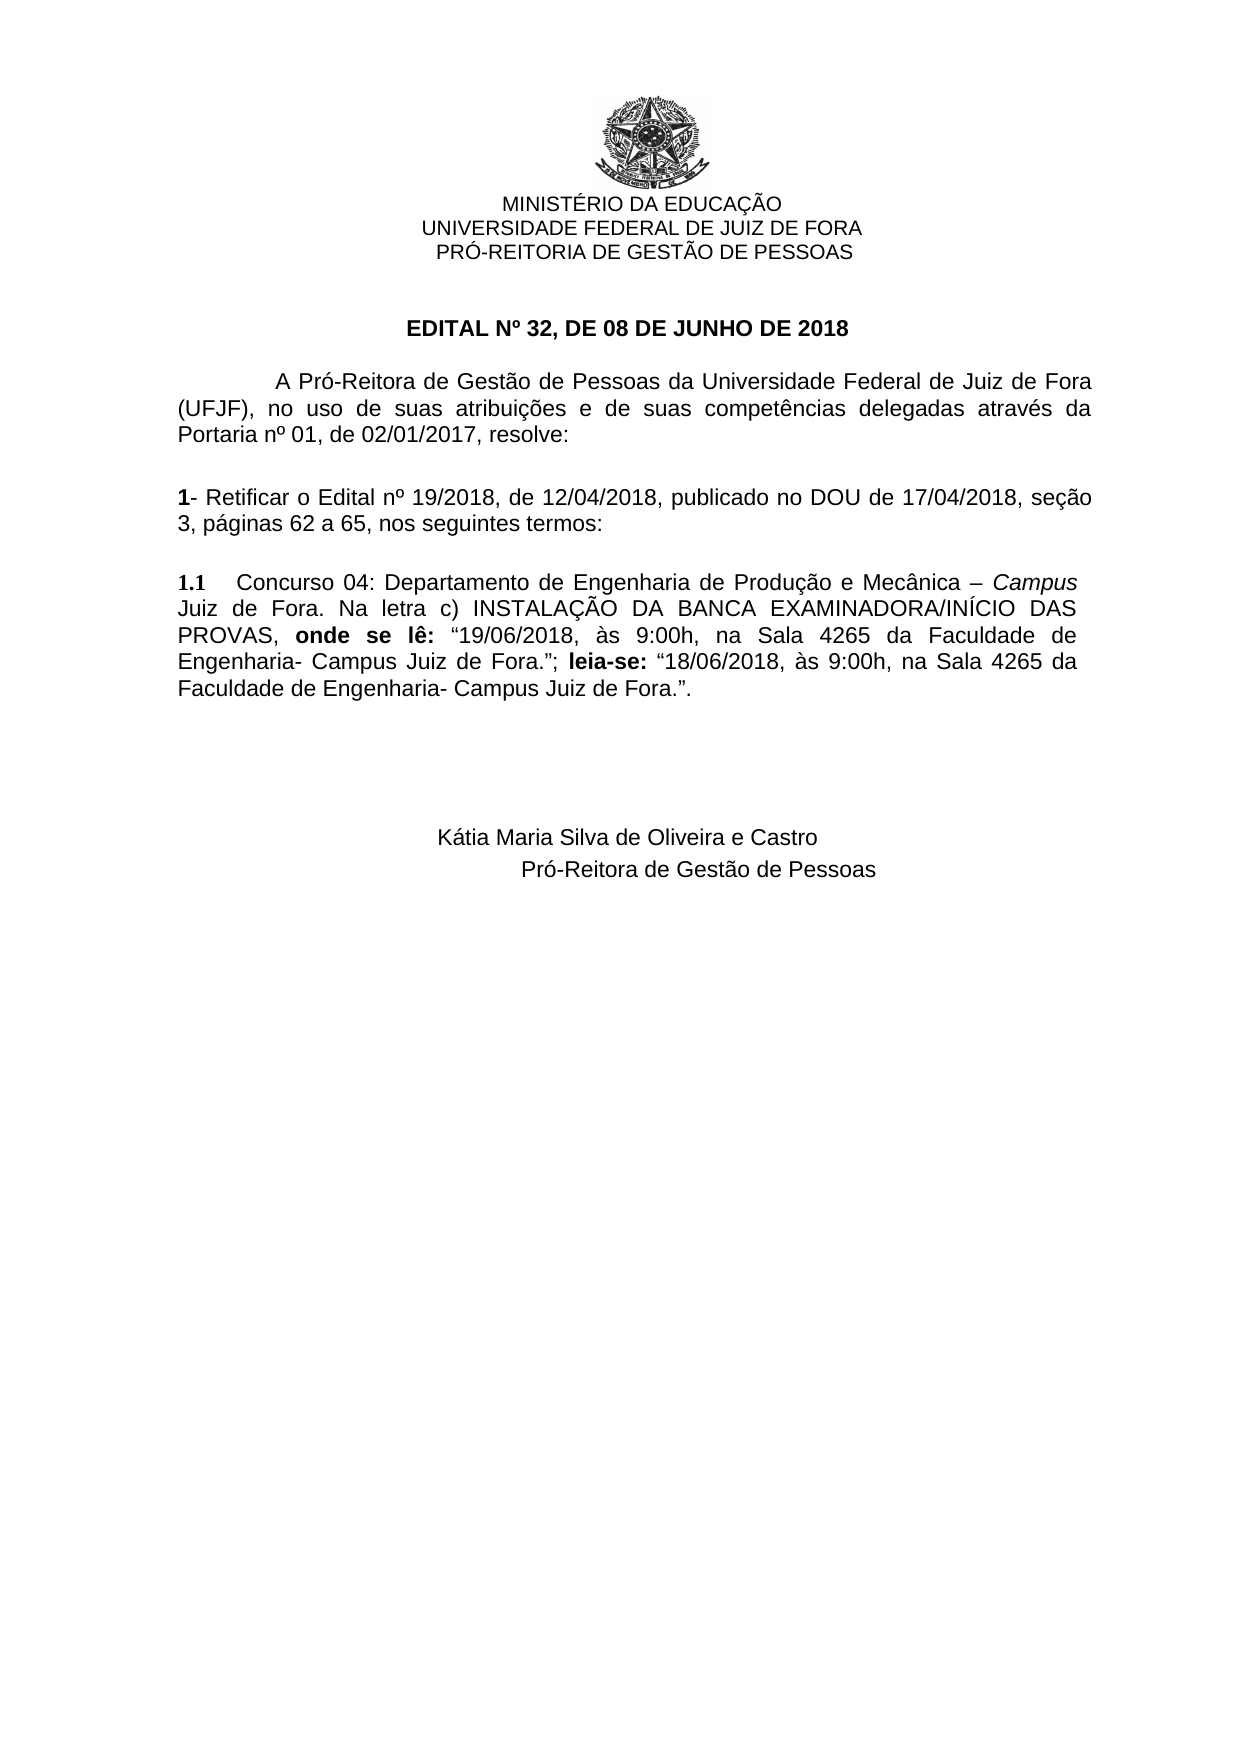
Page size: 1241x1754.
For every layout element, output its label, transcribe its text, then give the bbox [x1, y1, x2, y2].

text MINISTÉRIO DA EDUCAÇÃO [59, 192, 1092, 216]
text 1- Retificar o Edital nº 19/2018, de 12/04/2018, publicado no DOU de 17/04/2018, seção 3, páginas 62 a 65, nos seguintes termos: [177, 484, 1092, 536]
text PRÓ-REITORIA DE GESTÃO DE PESSOAS [59, 240, 1092, 264]
subtitle Pró-Reitora de Gestão de Pessoas [177, 856, 1078, 883]
text Kátia Maria Silva de Oliveira e Castro [177, 824, 1078, 850]
text UNIVERSIDADE FEDERAL DE JUIZ DE FORA [59, 216, 1092, 240]
text EDITAL Nº 32, DE 08 DE JUNHO DE 2018 [177, 315, 1078, 342]
text A Pró-Reitora de Gestão de Pessoas da Universidade Federal de Juiz de Fora (UFJF), no uso de suas atribuições e de suas competências delegadas através da Portaria nº 01, de 02/01/2017, resolve: [177, 368, 1092, 447]
list Concurso 04: Departamento de Engenharia de Produção e Mecânica – Campus Juiz de Fora. Na letra c) INSTALAÇÃO DA BANCA EXAMINADORA/INÍCIO DAS PROVAS, onde se lê: “19/06/2018, às 9:00h, na Sala 4265 da Faculdade de Engenharia- Campus Juiz de Fora.”; leia-se: “18/06/2018, às 9:00h, na Sala 4265 da Faculdade de Engenharia- Campus Juiz de Fora.”. [177, 569, 1078, 701]
